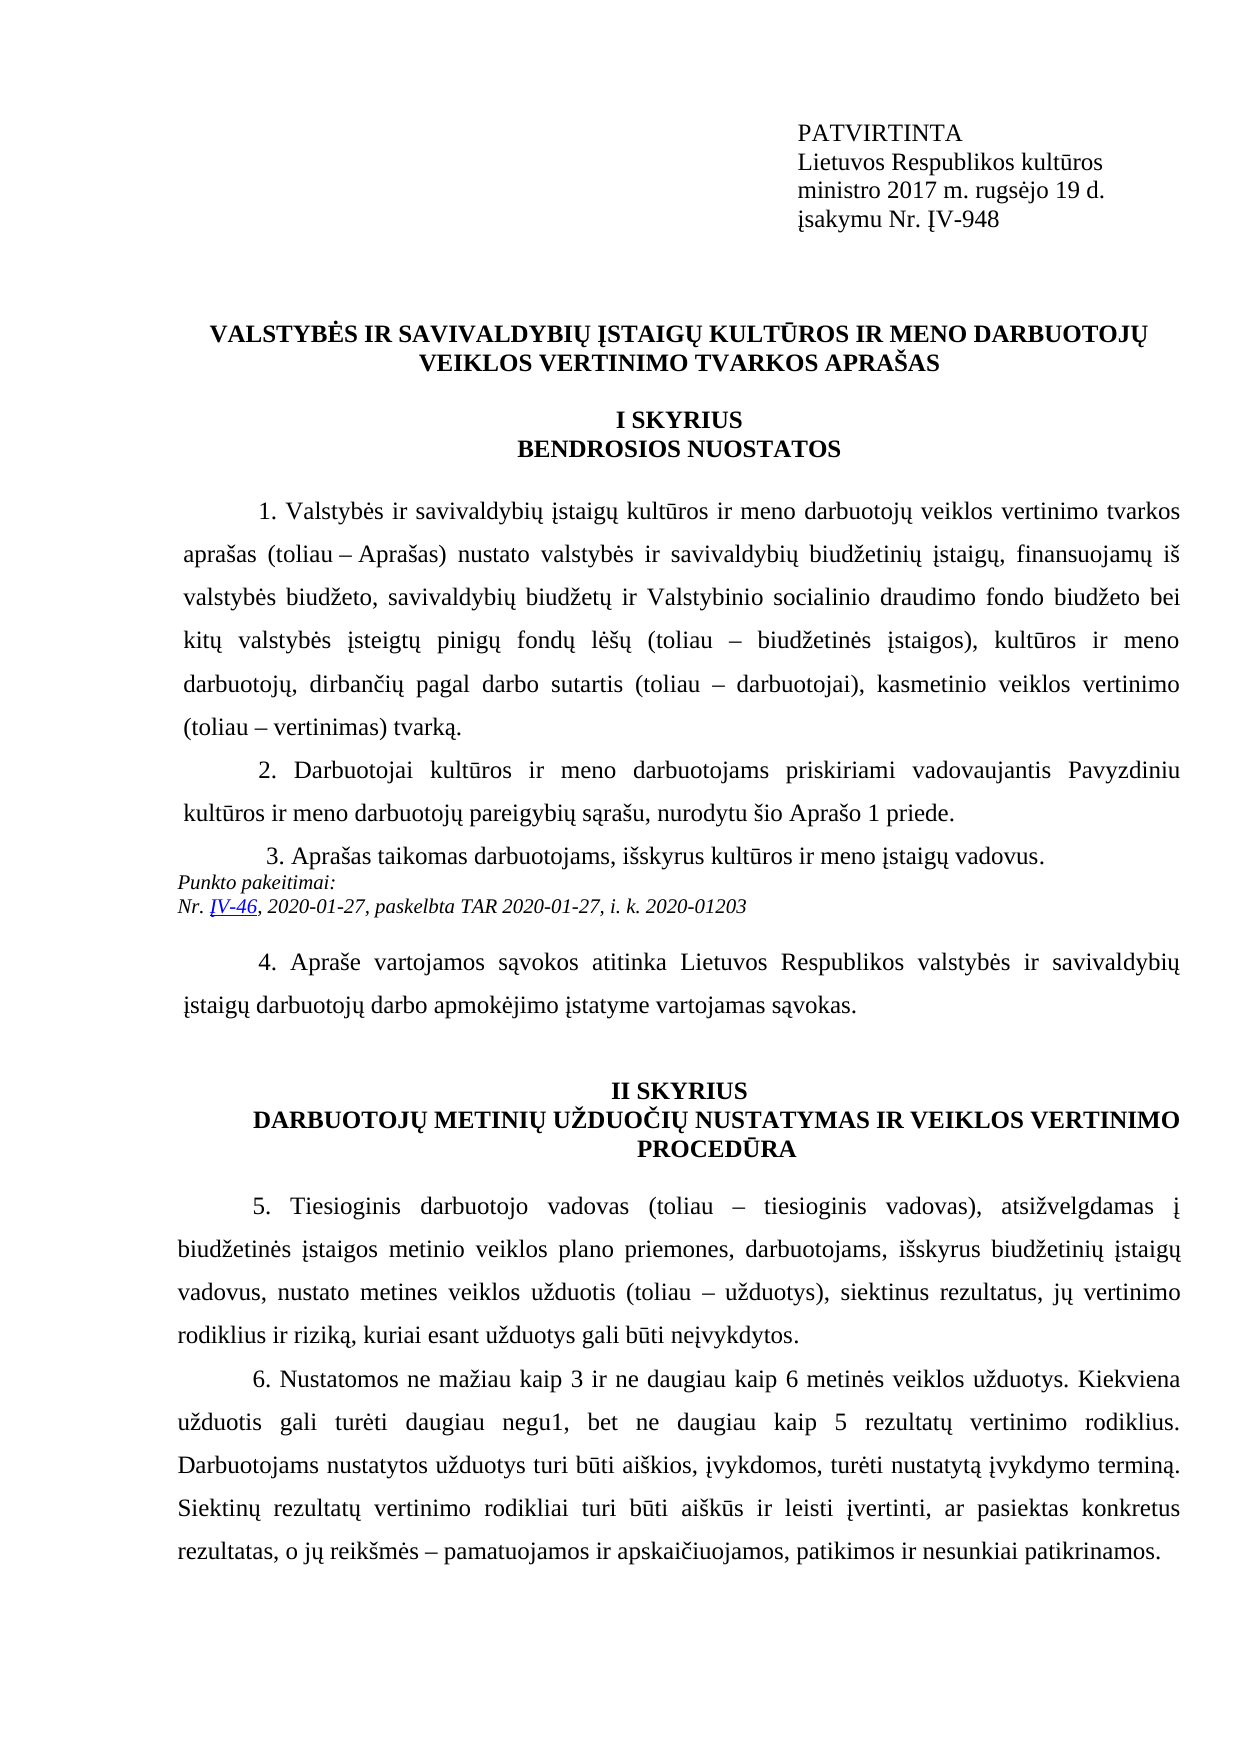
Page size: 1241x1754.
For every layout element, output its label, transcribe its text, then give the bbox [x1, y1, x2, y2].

text Punkto pakeitimai: [177, 870, 1181, 894]
text I SKYRIUS [177, 406, 1181, 434]
text II SKYRIUS [177, 1076, 1181, 1105]
text 1. Valstybės ir savivaldybių įstaigų kultūros ir meno darbuotojų veiklos vertinimo tvarkos aprašas (toliau – Aprašas) nustato valstybės ir savivaldybių biudžetinių įstaigų, finansuojamų iš valstybės biudžeto, savivaldybių biudžetų ir Valstybinio socialinio draudimo fondo biudžeto bei kitų valstybės įsteigtų pinigų fondų lėšų (toliau – biudžetinės įstaigos), kultūros ir meno darbuotojų, dirbančių pagal darbo sutartis (toliau – darbuotojai), kasmetinio veiklos vertinimo (toliau – vertinimas) tvarką. [183, 496, 1181, 741]
text 3. Aprašas taikomas darbuotojams, išskyrus kultūros ir meno įstaigų vadovus. [177, 841, 1181, 870]
text Lietuvos Respublikos kultūros [797, 147, 1181, 176]
text 6. Nustatomos ne mažiau kaip 3 ir ne daugiau kaip 6 metinės veiklos užduotys. Kiekviena užduotis gali turėti daugiau negu1, bet ne daugiau kaip 5 rezultatų vertinimo rodiklius. Darbuotojams nustatytos užduotys turi būti aiškios, įvykdomos, turėti nustatytą įvykdymo terminą. Siektinų rezultatų vertinimo rodikliai turi būti aiškūs ir leisti įvertinti, ar pasiektas konkretus rezultatas, o jų reikšmės – pamatuojamos ir apskaičiuojamos, patikimos ir nesunkiai patikrinamos. [177, 1364, 1181, 1565]
text 5. Tiesioginis darbuotojo vadovas (toliau – tiesioginis vadovas), atsižvelgdamas į biudžetinės įstaigos metinio veiklos plano priemones, darbuotojams, išskyrus biudžetinių įstaigų vadovus, nustato metines veiklos užduotis (toliau – užduotys), siektinus rezultatus, jų vertinimo rodiklius ir riziką, kuriai esant užduotys gali būti neįvykdytos. [177, 1191, 1181, 1349]
text ministro 2017 m. rugsėjo 19 d. [797, 176, 1181, 204]
text Nr. ĮV-46, 2020-01-27, paskelbta TAR 2020-01-27, i. k. 2020-01203 [177, 894, 1181, 918]
text BENDROSIOS NUOSTATOS [177, 434, 1181, 463]
text PATVIRTINTA [662, 118, 1181, 147]
text įsakymu Nr. ĮV-948 [662, 204, 1181, 233]
text DARBUOTOJŲ METINIŲ UŽDUOČIŲ NUSTATYMAS IR VEIKLOS VERTINIMO PROCEDŪRA [252, 1105, 1181, 1162]
text 2. Darbuotojai kultūros ir meno darbuotojams priskiriami vadovaujantis Pavyzdiniu kultūros ir meno darbuotojų pareigybių sąrašu, nurodytu šio Aprašo 1 priede. [183, 755, 1181, 827]
text 4. Apraše vartojamos sąvokos atitinka Lietuvos Respublikos valstybės ir savivaldybių įstaigų darbuotojų darbo apmokėjimo įstatyme vartojamas sąvokas. [183, 947, 1181, 1019]
text VALSTYBĖS IR SAVIVALDYBIŲ ĮSTAIGŲ KULTŪROS IR MENO DARBUOTOJŲ VEIKLOS VERTINIMO TVARKOS APRAŠAS [177, 319, 1181, 377]
